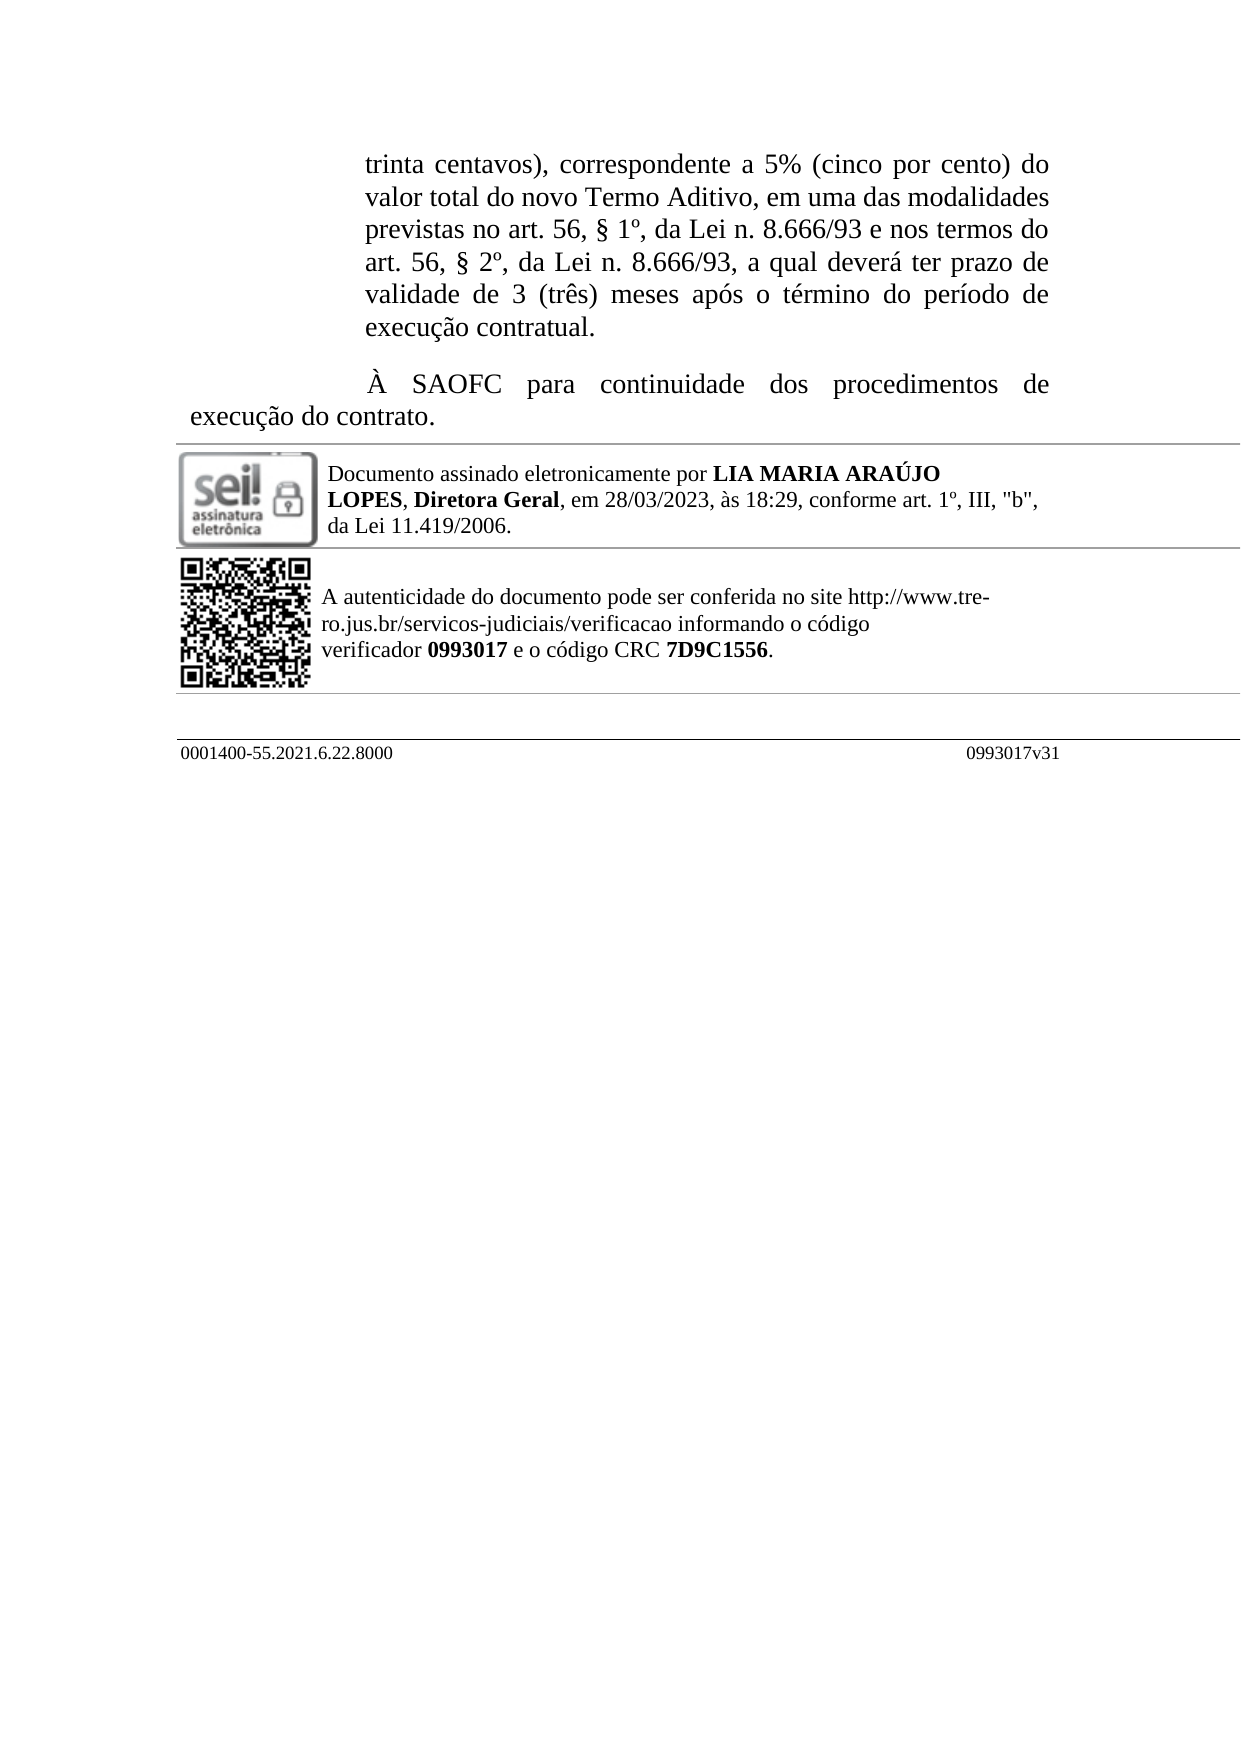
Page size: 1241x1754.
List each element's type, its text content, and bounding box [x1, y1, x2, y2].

text trinta centavos), correspondente a 5% (cinco por cento) do valor total do novo Termo Aditivo, em uma das modalidades previstas no art. 56, § 1º, da Lei n. 8.666/93 e nos termos do art. 56, § 2º, da Lei n. 8.666/93, a qual deverá ter prazo de validade de 3 (três) meses após o término do período de execução contratual. [365, 148, 1051, 342]
table_header [177, 451, 326, 547]
table_header Documento assinado eletronicamente por LIA MARIA ARAÚJO LOPES, Diretora Geral, em 28/03/2023, às 18:29, conforme art. 1º, III, "b", da Lei 11.419/2006. [326, 451, 1063, 547]
table_header [177, 554, 319, 692]
table_header 0001400-55.2021.6.22.8000 [177, 740, 620, 767]
table_header 0993017v31 [620, 740, 1063, 767]
text À SAOFC para continuidade dos procedimentos de execução do contrato. [190, 367, 1051, 432]
table_header A autenticidade do documento pode ser conferida no site http://www.tre-ro.jus.br/servicos-judiciais/verificacao informando o código verificador 0993017 e o código CRC 7D9C1556. [319, 554, 1063, 692]
